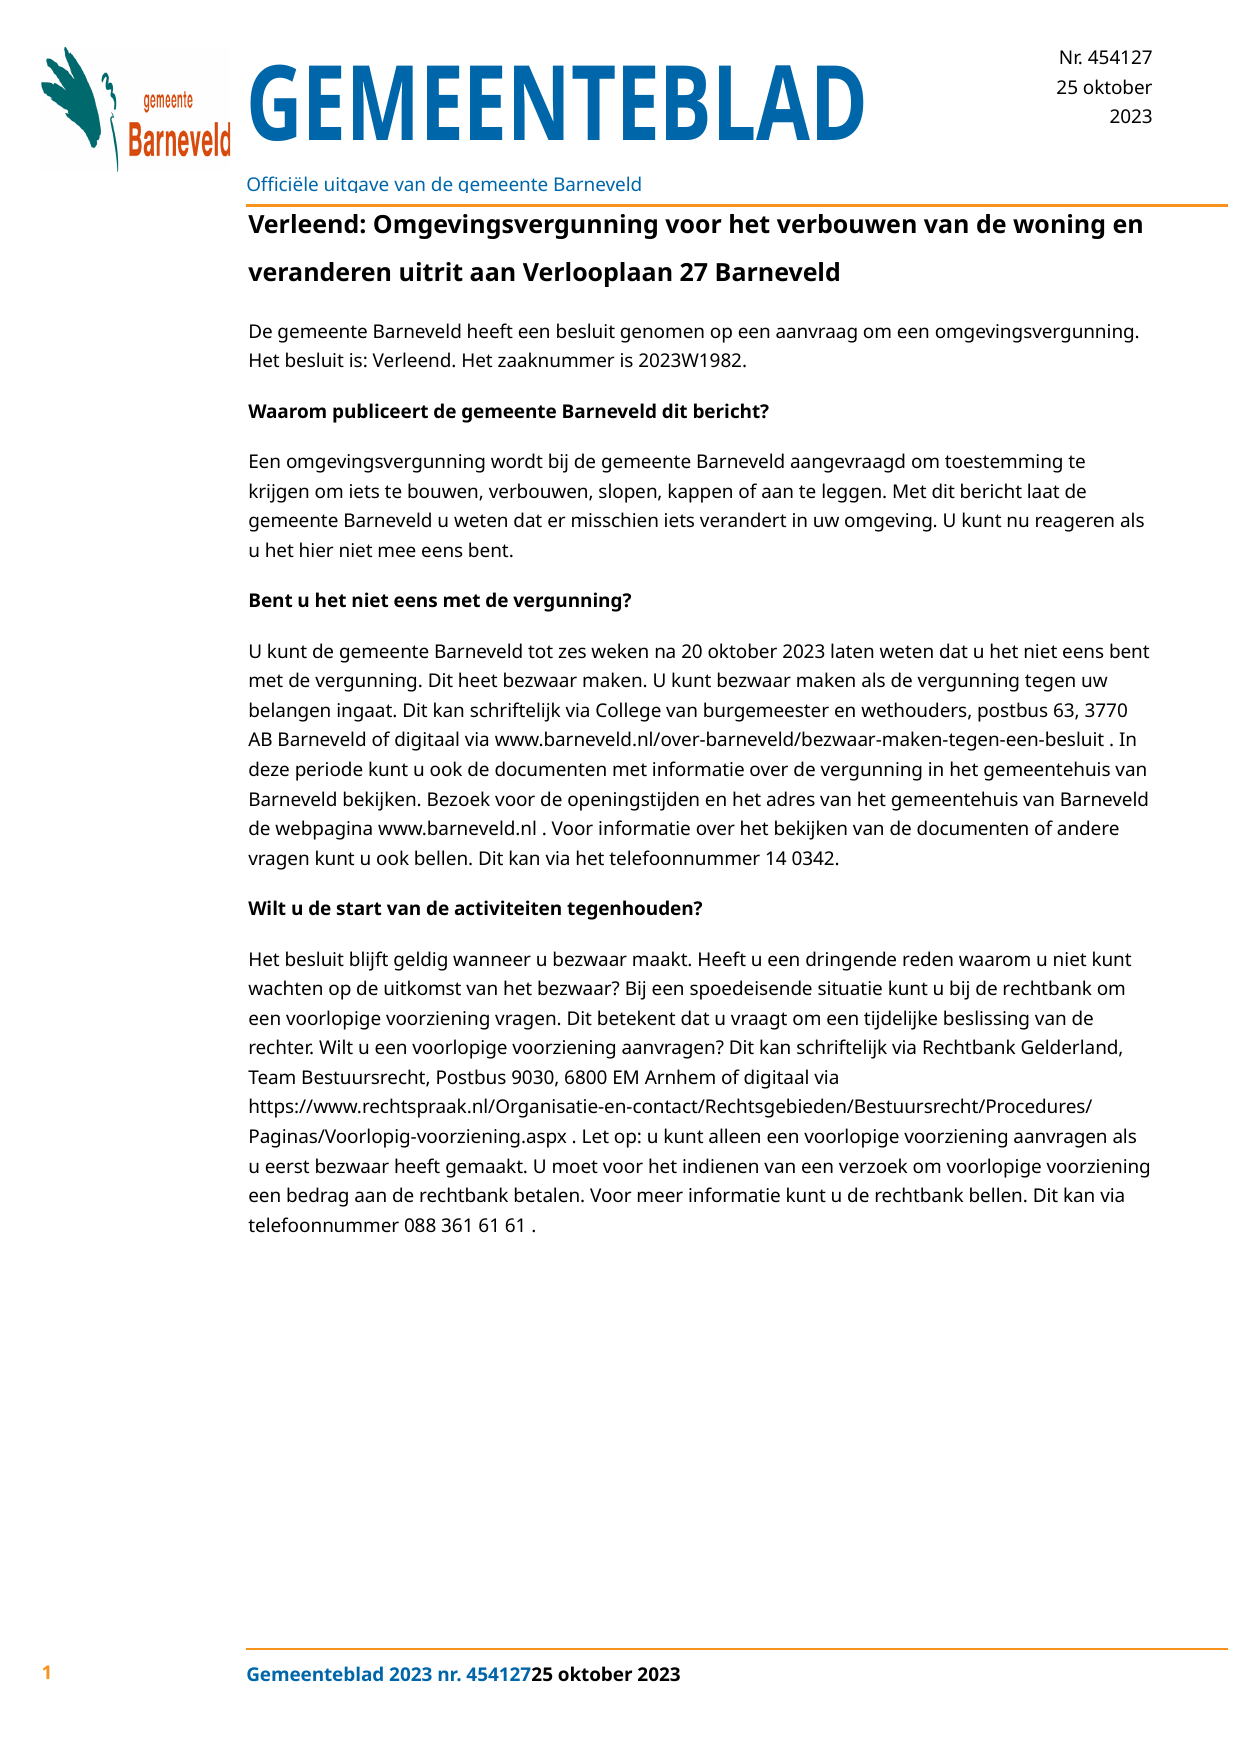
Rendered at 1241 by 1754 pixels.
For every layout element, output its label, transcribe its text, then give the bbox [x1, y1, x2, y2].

text Waarom publiceert de gemeente Barneveld dit bericht? [248, 398, 1152, 424]
text Het besluit blijft geldig wanneer u bezwaar maakt. Heeft u een dringende reden waarom u niet kunt wachten op de uitkomst van het bezwaar? Bij een spoedeisende situatie kunt u bij de rechtbank om een voorlopige voorziening vragen. Dit betekent dat u vraagt om een tijdelijke beslissing van de rechter. Wilt u een voorlopige voorziening aanvragen? Dit kan schriftelijk via Rechtbank Gelderland, Team Bestuursrecht, Postbus 9030, 6800 EM Arnhem of digitaal via https://www.rechtspraak.nl/Organisatie-en-contact/Rechtsgebieden/Bestuursrecht/Procedures/Paginas/Voorlopig-voorziening.aspx . Let op: u kunt alleen een voorlopige voorziening aanvragen als u eerst bezwaar heeft gemaakt. U moet voor het indienen van een verzoek om voorlopige voorziening een bedrag aan de rechtbank betalen. Voor meer informatie kunt u de rechtbank bellen. Dit kan via telefoonnummer 088 361 61 61 . [248, 946, 1152, 1238]
text Bent u het niet eens met de vergunning? [248, 587, 1152, 613]
picture [41, 47, 231, 172]
text Verleend: Omgevingsvergunning voor het verbouwen van de woning en veranderen uitrit aan Verlooplaan 27 Barneveld [248, 207, 1152, 288]
text De gemeente Barneveld heeft een besluit genomen op een aanvraag om een omgevingsvergunning. Het besluit is: Verleend. Het zaaknummer is 2023W1982. [248, 318, 1152, 373]
text U kunt de gemeente Barneveld tot zes weken na 20 oktober 2023 laten weten dat u het niet eens bent met de vergunning. Dit heet bezwaar maken. U kunt bezwaar maken als de vergunning tegen uw belangen ingaat. Dit kan schriftelijk via College van burgemeester en wethouders, postbus 63, 3770 AB Barneveld of digitaal via www.barneveld.nl/over-barneveld/bezwaar-maken-tegen-een-besluit . In deze periode kunt u ook de documenten met informatie over de vergunning in het gemeentehuis van Barneveld bekijken. Bezoek voor de openingstijden en het adres van het gemeentehuis van Barneveld de webpagina www.barneveld.nl . Voor informatie over het bekijken van de documenten of andere vragen kunt u ook bellen. Dit kan via het telefoonnummer 14 0342. [248, 638, 1152, 871]
text Een omgevingsvergunning wordt bij de gemeente Barneveld aangevraagd om toestemming te krijgen om iets te bouwen, verbouwen, slopen, kappen of aan te leggen. Met dit bericht laat de gemeente Barneveld u weten dat er misschien iets verandert in uw omgeving. U kunt nu reageren als u het hier niet mee eens bent. [248, 448, 1152, 563]
text Wilt u de start van de activiteiten tegenhouden? [248, 895, 1152, 921]
